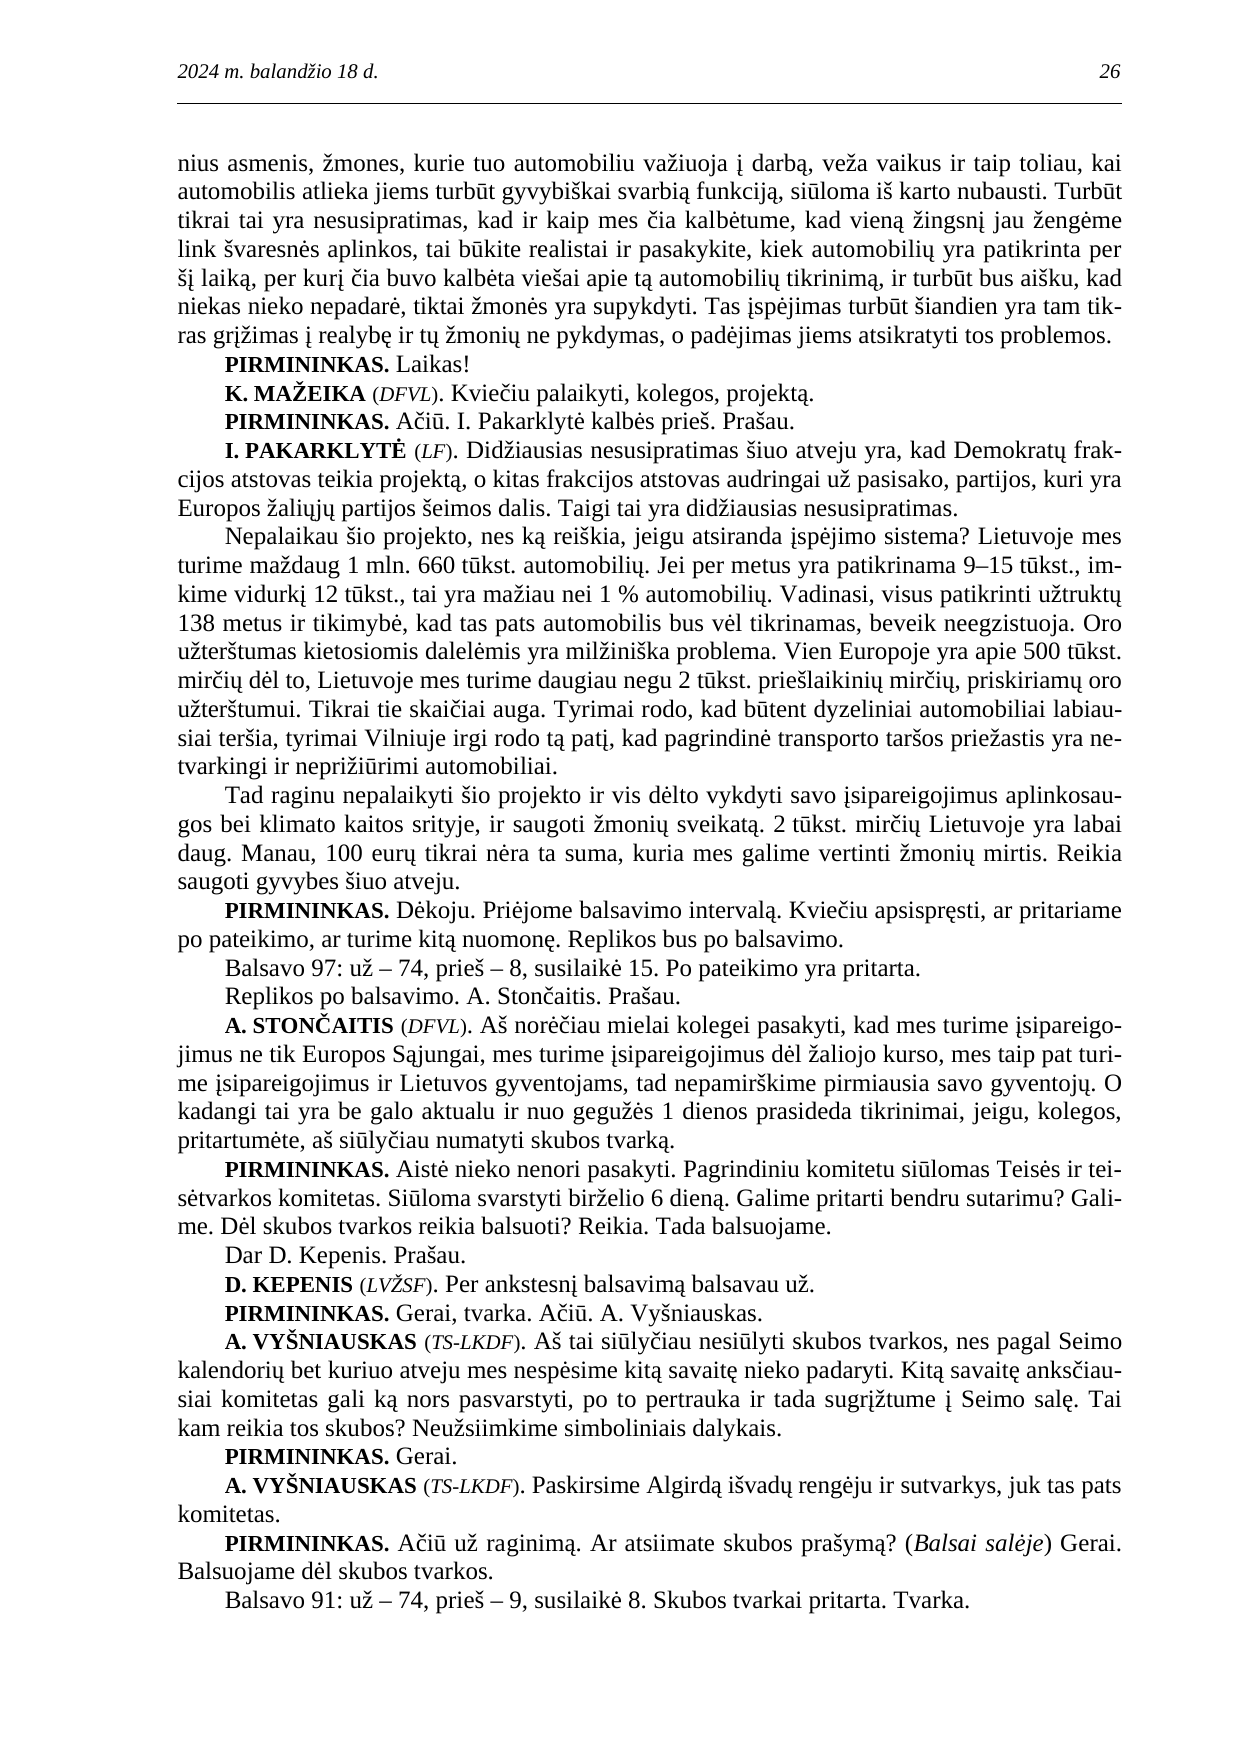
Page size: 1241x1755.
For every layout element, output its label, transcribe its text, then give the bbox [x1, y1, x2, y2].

text PIRMININKAS. Ačiū už ra­gi­ni­mą. Ar at­si­i­ma­te sku­bos pra­šy­mą? (Bal­sai sa­lė­je) Ge­rai. Bal­suo­ja­me dėl sku­bos tvar­kos. [177, 1528, 1122, 1585]
text Re­pli­kos po bal­sa­vi­mo. A. Ston­čai­tis. Pra­šau. [177, 981, 1122, 1010]
text PIRMININKAS. Ais­tė nie­ko ne­no­ri pa­sa­ky­ti. Pa­grin­di­niu ko­mi­te­tu siū­lo­mas Tei­sės ir tei­sėt­var­kos ko­mi­te­tas. Siū­lo­ma svars­ty­ti bir­že­lio 6 die­ną. Ga­li­me pri­tar­ti ben­dru su­ta­ri­mu? Ga­li­me. Dėl sku­bos tvar­kos rei­kia bal­suo­ti? Rei­kia. Ta­da bal­suo­ja­me. [177, 1154, 1122, 1240]
text Bal­sa­vo 91: už – 74, prieš – 9, su­si­lai­kė 8. Sku­bos tvar­kai pri­tar­ta. Tvar­ka. [177, 1585, 1122, 1614]
text PIRMININKAS. Dė­ko­ju. Pri­ėjo­me bal­sa­vi­mo in­ter­va­lą. Kvie­čiu ap­si­spręs­ti, ar pri­ta­ria­me po pa­tei­ki­mo, ar tu­ri­me ki­tą nuo­mo­nę. Re­pli­kos bus po bal­sa­vi­mo. [177, 895, 1122, 953]
text PIRMININKAS. Ačiū. I. Pa­kar­kly­tė kal­bės prieš. Pra­šau. [177, 406, 1122, 435]
text A. VYŠNIAUSKAS (TS-LKDF). Pa­skir­si­me Al­gir­dą iš­va­dų ren­gė­ju ir su­tvar­kys, juk tas pats ko­mi­te­tas. [177, 1470, 1122, 1528]
text D. KEPENIS (LVŽSF). Per anks­tes­nį bal­sa­vi­mą bal­sa­vau už. [177, 1269, 1122, 1298]
text A. VYŠNIAUSKAS (TS-LKDF). Aš tai siū­ly­čiau ne­siū­ly­ti sku­bos tvar­kos, nes pa­gal Sei­mo ka­len­do­rių bet ku­riuo at­ve­ju mes ne­spė­si­me ki­tą sa­vai­tę nie­ko pa­da­ry­ti. Ki­tą sa­vai­tę anks­čiau­siai ko­mi­te­tas ga­li ką nors pa­svars­ty­ti, po to per­trau­ka ir ta­da su­grįž­tume į Sei­mo sa­lę. Tai kam rei­kia tos sku­bos? Ne­už­si­im­ki­me sim­bo­li­niais da­ly­kais. [177, 1326, 1122, 1441]
text PIRMININKAS. Lai­kas! [177, 349, 1122, 378]
text nius as­me­nis, žmo­nes, ku­rie tuo au­to­mo­bi­liu va­žiuo­ja į dar­bą, ve­ža vai­kus ir taip to­liau, kai au­to­mo­bi­lis at­lie­ka jiems tur­būt gy­vy­biš­kai svar­bią funk­ci­ją, siū­lo­ma iš kar­to nu­baus­ti. Tur­būt tik­rai tai yra nesu­si­pra­ti­mas, kad ir kaip mes čia kal­bė­tu­me, kad vie­ną žings­nį jau žen­gė­me link šva­res­nės ap­lin­kos, tai bū­ki­te re­a­lis­tai ir pa­sa­ky­ki­te, kiek au­to­mo­bi­lių yra pa­tik­rin­ta per šį lai­ką, per ku­rį čia bu­vo kal­bė­ta vie­šai apie tą au­to­mo­bi­lių tik­ri­ni­mą, ir tur­būt bus aiš­ku, kad nie­kas nie­ko ne­pa­da­rė, tik­tai žmo­nės yra su­pyk­dy­ti. Tas įspė­ji­mas tur­būt šian­dien yra tam tik­ras grį­ži­mas į rea­­ly­bę ir tų žmo­nių ne pyk­dy­mas, o pa­dė­ji­mas jiems at­si­kra­ty­ti tos pro­ble­mos. [177, 148, 1122, 349]
text Bal­sa­vo 97: už – 74, prieš – 8, su­si­lai­kė 15. Po pa­tei­ki­mo yra pri­tar­ta. [177, 953, 1122, 981]
text Ne­pa­lai­kau šio pro­jek­to, nes ką reiš­kia, jei­gu at­si­ran­da įspė­ji­mo sis­te­ma? Lie­tu­vo­je mes tu­ri­me maž­daug 1 mln. 660 tūkst. au­to­mo­bi­lių. Jei per me­tus yra pa­tik­ri­na­ma 9–15 tūkst., im­ki­me vi­dur­kį 12 tūkst., tai yra ma­žiau nei 1 % au­to­mo­bi­lių. Va­di­na­si, vi­sus pa­tik­rin­ti už­truk­tų 138 me­tus ir ti­ki­my­bė, kad tas pats au­to­mo­bi­lis bus vėl tik­ri­na­mas, be­veik ne­eg­zis­tuo­ja. Oro už­terš­tu­mas kie­to­sio­mis da­le­lė­mis yra mil­ži­niš­ka pro­ble­ma. Vien Eu­ro­po­je yra apie 500 tūkst. mir­čių dėl to, Lie­tu­vo­je mes tu­ri­me dau­giau ne­gu 2 tūkst. prieš­lai­ki­nių mir­čių, pri­ski­ria­mų oro už­terš­tu­mui. Tik­rai tie skai­čiai au­ga. Ty­ri­mai ro­do, kad bū­tent dy­ze­li­niai au­to­mo­bi­liai la­biau­siai ter­šia, ty­ri­mai Vil­niu­je ir­gi ro­do tą pa­tį, kad pa­grin­di­nė trans­por­to tar­šos prie­žas­tis yra ne­tvar­kin­gi ir ne­pri­žiū­ri­mi au­to­mo­bi­liai. [177, 521, 1122, 780]
text PIRMININKAS. Ge­rai. [177, 1441, 1122, 1470]
text PIRMININKAS. Ge­rai, tvar­ka. Ačiū. A. Vyš­niaus­kas. [177, 1298, 1122, 1326]
text K. MAŽEIKA (DFVL). Kvie­čiu pa­lai­ky­ti, ko­le­gos, pro­jek­tą. [177, 378, 1122, 406]
text Tad ra­gi­nu ne­pa­lai­ky­ti šio pro­jek­to ir vis dėl­to vyk­dy­ti sa­vo įsi­pa­rei­go­ji­mus ap­lin­ko­sau­gos bei kli­ma­to kai­tos sri­ty­je, ir sau­go­ti žmo­nių svei­ka­tą. 2 tūkst. mir­čių Lie­tu­vo­je yra la­bai daug. Ma­nau, 100 eu­rų tik­rai nė­ra ta su­ma, ku­ria mes ga­li­me ver­tin­ti žmo­nių mir­tis. Rei­kia sau­go­ti gy­vy­bes šiuo at­ve­ju. [177, 780, 1122, 895]
text Dar D. Ke­pe­nis. Pra­šau. [177, 1240, 1122, 1269]
text I. PAKARKLYTĖ (LF). Di­džiau­sias nesu­si­pra­ti­mas šiuo at­ve­ju yra, kad De­mok­ra­tų frak­ci­jos at­sto­vas tei­kia pro­jek­tą, o ki­tas frak­ci­jos at­sto­vas aud­rin­gai už pa­si­sa­ko, par­ti­jos, ku­ri yra Eu­ro­pos ža­lių­jų par­ti­jos šei­mos da­lis. Tai­gi tai yra di­džiau­sias nesu­si­pra­ti­mas. [177, 435, 1122, 521]
text A. STONČAITIS (DFVL). Aš no­rė­čiau mie­lai ko­le­gei pa­sa­ky­ti, kad mes tu­ri­me įsi­pa­rei­go­ji­mus ne tik Eu­ro­pos Są­jun­gai, mes tu­ri­me įsi­pa­rei­go­ji­mus dėl ža­lio­jo kur­so, mes taip pat tu­ri­me įsi­pa­rei­go­ji­mus ir Lie­tu­vos gy­ven­to­jams, tad ne­pa­mirš­ki­me pir­miau­sia sa­vo gy­ven­to­jų. O ka­dan­gi tai yra be ga­lo ak­tu­a­lu ir nuo ge­gu­žės 1 die­nos pra­si­de­da tik­ri­ni­mai, jei­gu, ko­le­gos, pri­tar­tu­mė­te, aš siū­ly­čiau nu­ma­ty­ti sku­bos tvar­ką. [177, 1010, 1122, 1154]
